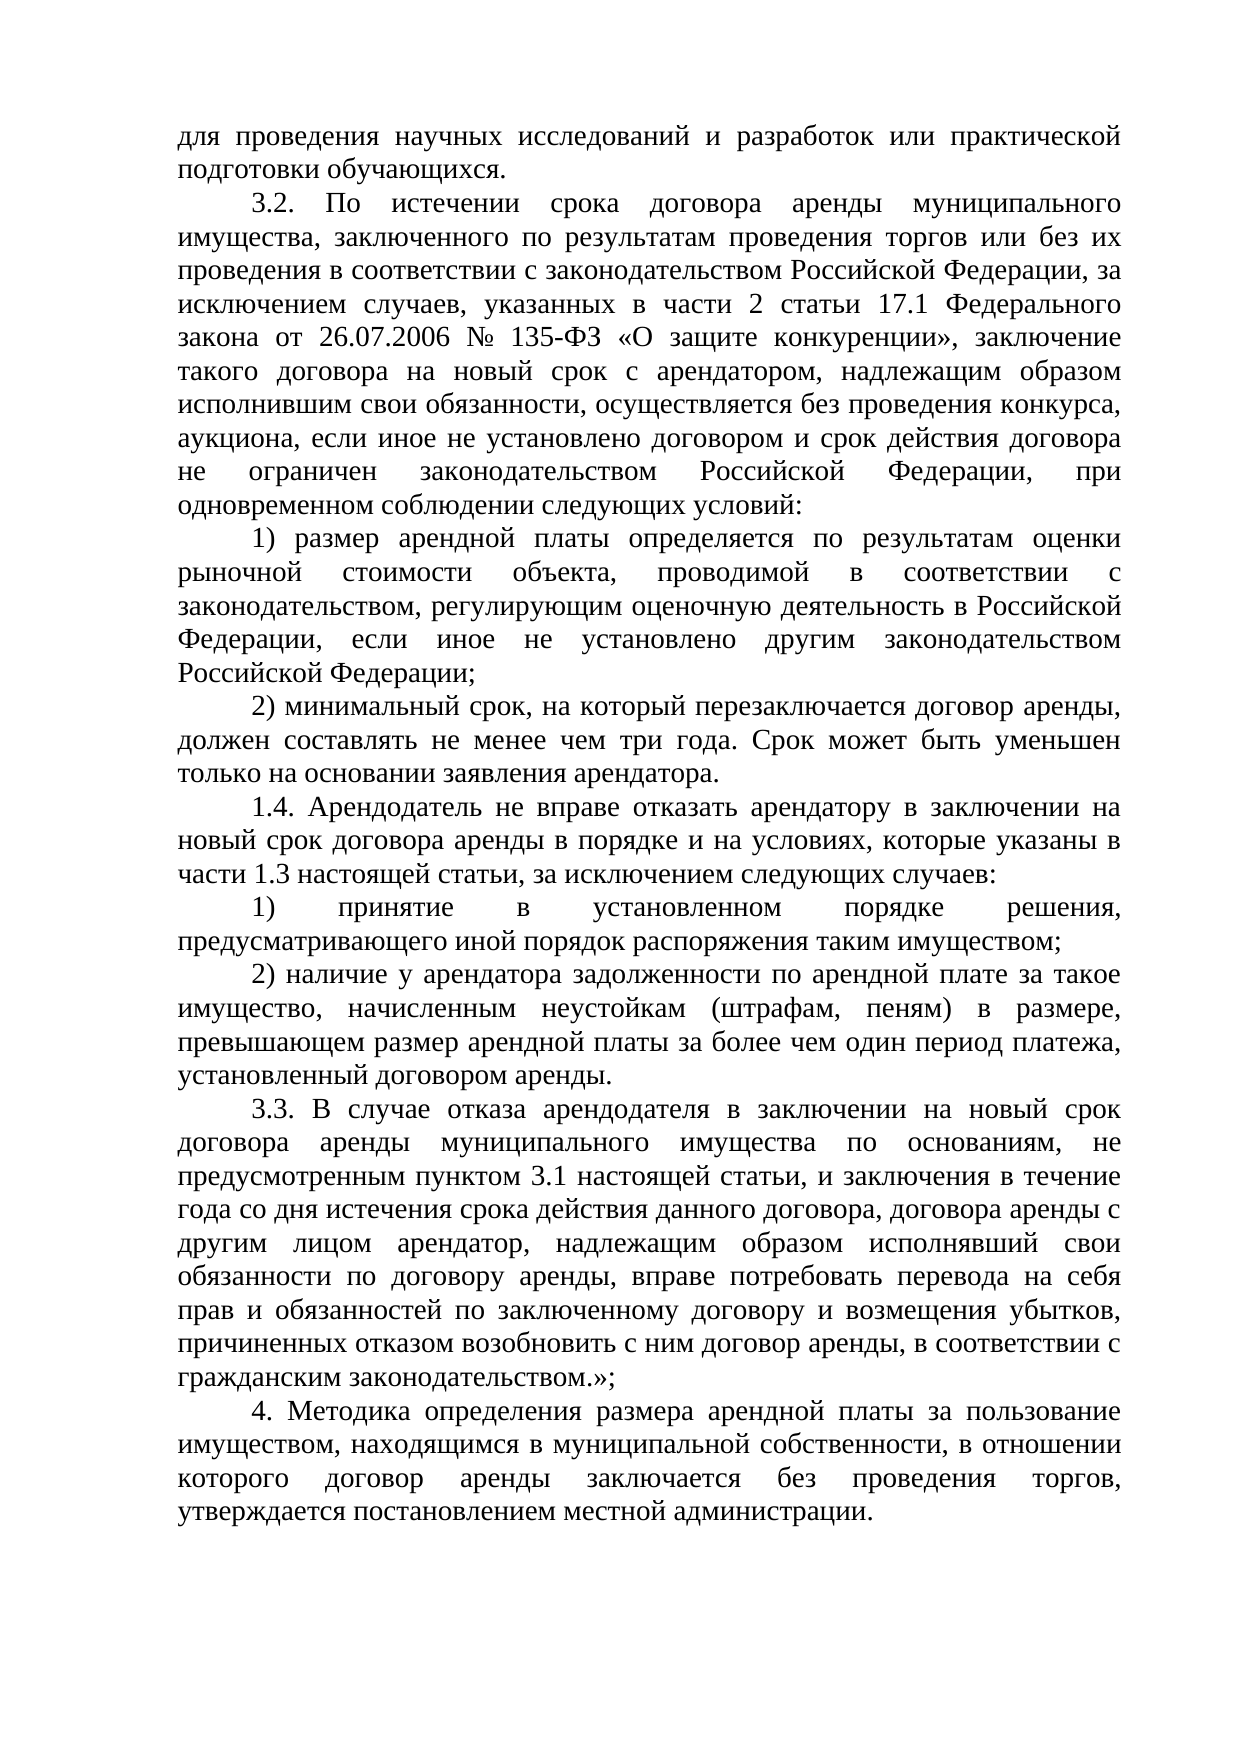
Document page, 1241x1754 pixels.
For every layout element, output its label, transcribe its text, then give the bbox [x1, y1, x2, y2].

text 3.2. По истечении срока договора аренды муниципального имущества, заключенного по результатам проведения торгов или без их проведения в соответствии с законодательством Российской Федерации, за исключением случаев, указанных в части 2 статьи 17.1 Федерального закона от 26.07.2006 № 135-ФЗ «О защите конкуренции», заключение такого договора на новый срок с арендатором, надлежащим образом исполнившим свои обязанности, осуществляется без проведения конкурса, аукциона, если иное не установлено договором и срок действия договора не ограничен законодательством Российской Федерации, при одновременном соблюдении следующих условий: [177, 185, 1122, 521]
text для проведения научных исследований и разработок или практической подготовки обучающихся. [177, 118, 1122, 185]
text 1) размер арендной платы определяется по результатам оценки рыночной стоимости объекта, проводимой в соответствии с законодательством, регулирующим оценочную деятельность в Российской Федерации, если иное не установлено другим законодательством Российской Федерации; [177, 521, 1122, 688]
text 2) наличие у арендатора задолженности по арендной плате за такое имущество, начисленным неустойкам (штрафам, пеням) в размере, превышающем размер арендной платы за более чем один период платежа, установленный договором аренды. [177, 957, 1122, 1091]
text 3.3. В случае отказа арендодателя в заключении на новый срок договора аренды муниципального имущества по основаниям, не предусмотренным пунктом 3.1 настоящей статьи, и заключения в течение года со дня истечения срока действия данного договора, договора аренды с другим лицом арендатор, надлежащим образом исполнявший свои обязанности по договору аренды, вправе потребовать перевода на себя прав и обязанностей по заключенному договору и возмещения убытков, причиненных отказом возобновить с ним договор аренды, в соответствии с гражданским законодательством.»; [177, 1091, 1122, 1393]
text 1) принятие в установленном порядке решения, предусматривающего иной порядок распоряжения таким имуществом; [177, 889, 1122, 957]
text 1.4. Арендодатель не вправе отказать арендатору в заключении на новый срок договора аренды в порядке и на условиях, которые указаны в части 1.3 настоящей статьи, за исключением следующих случаев: [177, 789, 1122, 889]
text 4. Методика определения размера арендной платы за пользование имуществом, находящимся в муниципальной собственности, в отношении которого договор аренды заключается без проведения торгов, утверждается постановлением местной администрации. [177, 1393, 1122, 1527]
text 2) минимальный срок, на который перезаключается договор аренды, должен составлять не менее чем три года. Срок может быть уменьшен только на основании заявления арендатора. [177, 688, 1122, 789]
